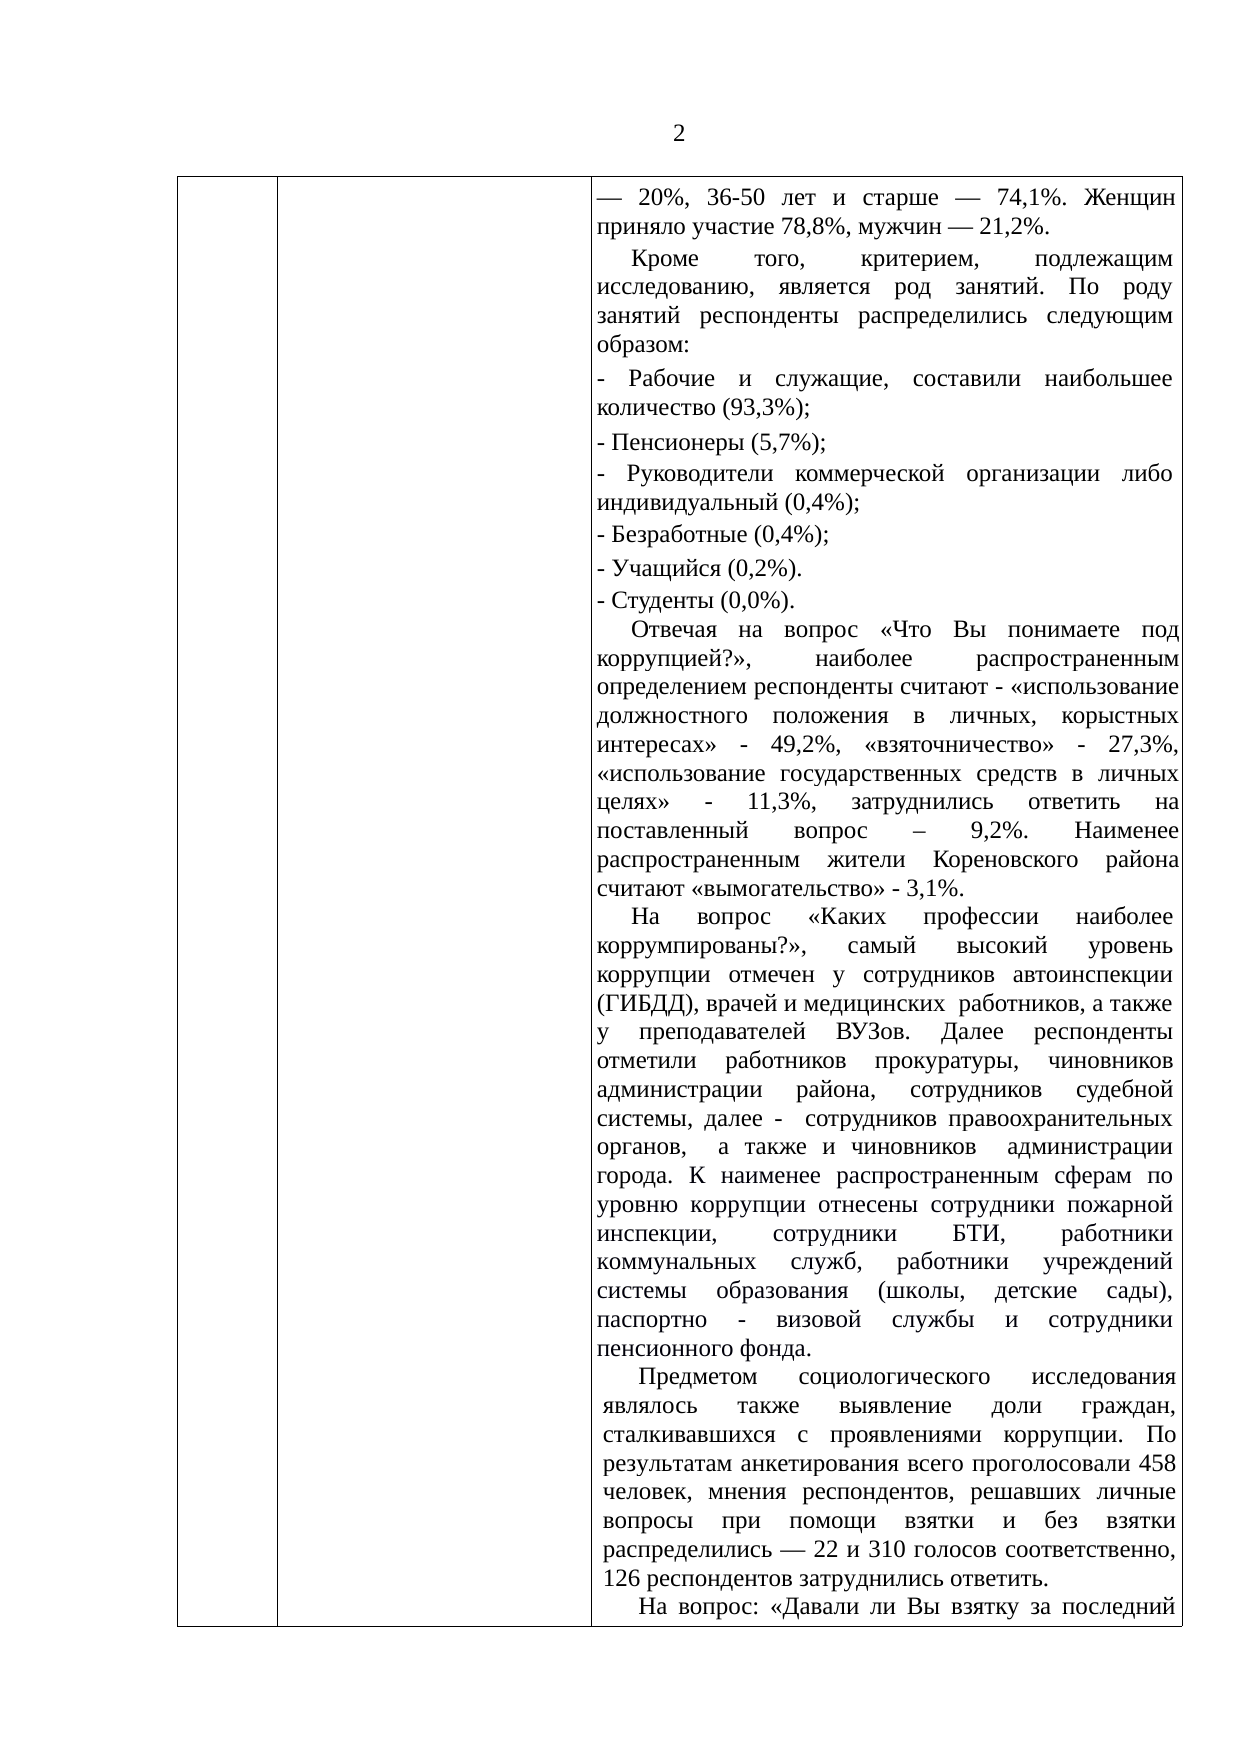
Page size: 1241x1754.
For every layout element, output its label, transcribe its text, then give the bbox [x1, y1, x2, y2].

table_cell [278, 177, 591, 1626]
table_cell — 20%, 36-50 лет и старше — 74,1%. Женщин приняло участие 78,8%, мужчин — 21,2%. Кроме того, критерием, подлежащим исследованию, является род занятий. По роду занятий респонденты распределились следующим образом: - Рабочие и служащие, составили наибольшее количество (93,3%); - Пенсионеры (5,7%); - Руководители коммерческой организации либо индивидуальный (0,4%); - Безработные (0,4%); - Учащийся (0,2%). - Студенты (0,0%). Отвечая на вопрос «Что Вы понимаете под коррупцией?», наиболее распространенным определением респонденты считают - «использование должностного положения в личных, корыстных интересах» - 49,2%, «взяточничество» - 27,3%, «использование государственных средств в личных целях» - 11,3%, затруднились ответить на поставленный вопрос – 9,2%. Наименее распространенным жители Кореновского района считают «вымогательство» - 3,1%. На вопрос «Каких профессии наиболее коррумпированы?», самый высокий уровень коррупции отмечен у сотрудников автоинспекции (ГИБДД), врачей и медицинских работников, а также у преподавателей ВУЗов. Далее респонденты отметили работников прокуратуры, чиновников администрации района, сотрудников судебной системы, далее - сотрудников правоохранительных органов, а также и чиновников администрации города. К наименее распространенным сферам по уровню коррупции отнесены сотрудники пожарной инспекции, сотрудники БТИ, работники коммунальных служб, работники учреждений системы образования (школы, детские сады), паспортно - визовой службы и сотрудники пенсионного фонда. Предметом социологического исследования являлось также выявление доли граждан, сталкивавшихся с проявлениями коррупции. По результатам анкетирования всего проголосовали 458 человек, мнения респондентов, решавших личные вопросы при помощи взятки и без взятки распределились — 22 и 310 голосов соответственно, 126 респондентов затруднились ответить. На вопрос: «Давали ли Вы взятку за последний [592, 177, 1182, 1626]
table_cell [178, 177, 277, 1626]
